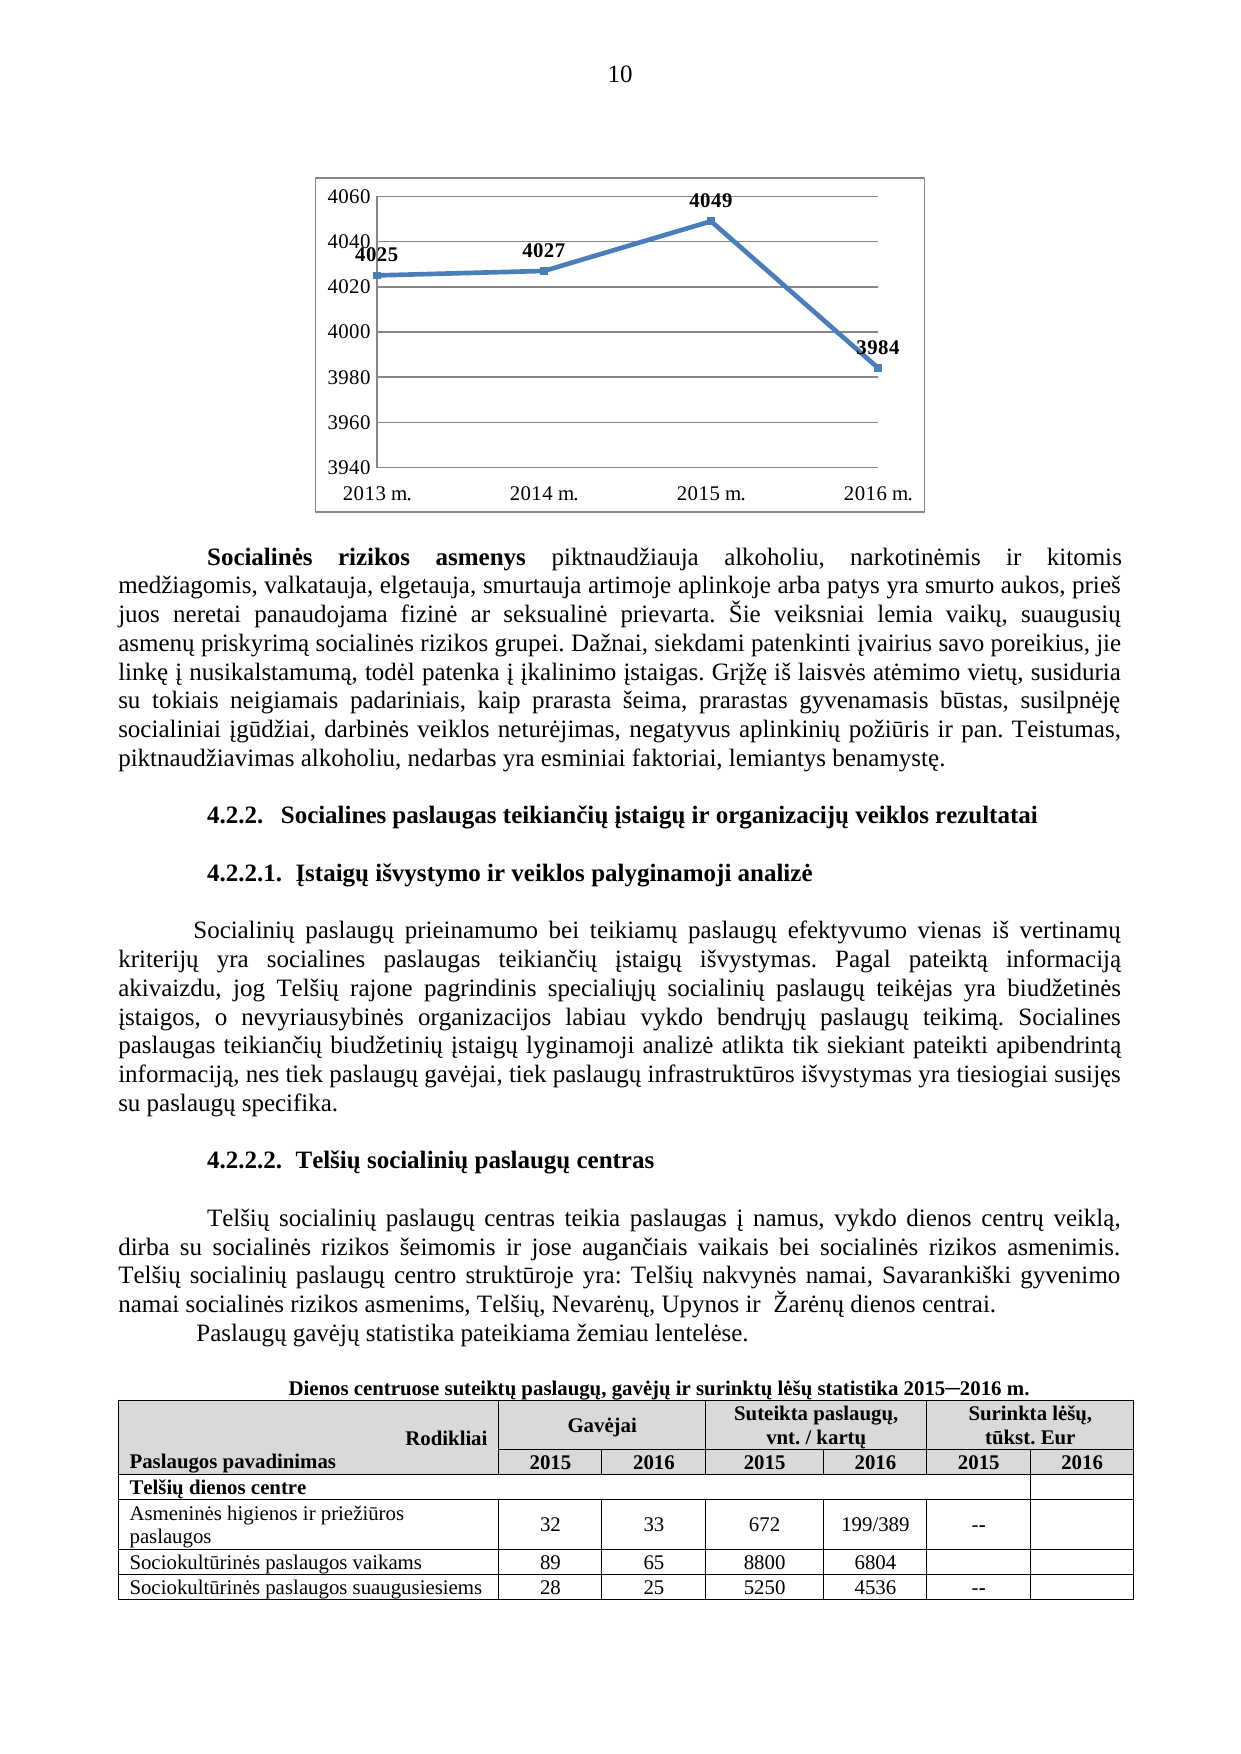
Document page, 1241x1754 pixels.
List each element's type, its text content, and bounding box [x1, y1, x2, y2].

text 4.2.2.2. Telšių socialinių paslaugų centras [207, 1146, 1122, 1174]
table_cell Sociokultūrinės paslaugos suaugusiesiems [119, 1575, 498, 1599]
table_cell -- [927, 1575, 1030, 1599]
table_header Suteikta paslaugų, vnt. / kartų [706, 1401, 926, 1449]
table_cell [927, 1550, 1030, 1574]
table_cell -- [927, 1500, 1030, 1548]
table_cell 2015 [927, 1450, 1030, 1474]
table_cell 2015 [706, 1450, 823, 1474]
text Paslaugų gavėjų statistika pateikiama žemiau lentelėse. [118, 1318, 1122, 1347]
table_header Gavėjai [499, 1401, 705, 1449]
text Socialinės rizikos asmenys piktnaudžiauja alkoholiu, narkotinėmis ir kitomis medžiagomis, valkatauja, elgetauja, smurtauja artimoje aplinkoje arba patys yra smurto aukos, prieš juos neretai panaudojama fizinė ar seksualinė prievarta. Šie veiksniai lemia vaikų, suaugusių asmenų priskyrimą socialinės rizikos grupei. Dažnai, siekdami patenkinti įvairius savo poreikius, jie linkę į nusikalstamumą, todėl patenka į įkalinimo įstaigas. Grįžę iš laisvės atėmimo vietų, susiduria su tokiais neigiamais padariniais, kaip prarasta šeima, prarastas gyvenamasis būstas, susilpnėję socialiniai įgūdžiai, darbinės veiklos neturėjimas, negatyvus aplinkinių požiūris ir pan. Teistumas, piktnaudžiavimas alkoholiu, nedarbas yra esminiai faktoriai, lemiantys benamystę. [118, 542, 1122, 772]
table_cell 2015 [499, 1450, 601, 1474]
table_cell [1031, 1550, 1133, 1574]
text 4.2.2.1. Įstaigų išvystymo ir veiklos palyginamoji analizė [207, 858, 1122, 887]
text 4.2.2. Socialines paslaugas teikiančių įstaigų ir organizacijų veiklos rezultatai [207, 801, 1122, 829]
table_cell 32 [499, 1500, 601, 1548]
table_cell 89 [499, 1550, 601, 1574]
table_header Rodikliai Paslaugos pavadinimas [119, 1401, 498, 1474]
table_cell 6804 [824, 1550, 926, 1574]
text Dienos centruose suteiktų paslaugų, gavėjų ir surinktų lėšų statistika 2015─2016 m. [118, 1376, 1122, 1400]
table_cell 672 [706, 1500, 823, 1548]
table_cell 8800 [706, 1550, 823, 1574]
table_cell Asmeninės higienos ir priežiūros paslaugos [119, 1500, 498, 1548]
table_cell [1031, 1575, 1133, 1599]
table_cell 33 [602, 1500, 705, 1548]
table_cell 28 [499, 1575, 601, 1599]
table_cell 2016 [824, 1450, 926, 1474]
table_cell 25 [602, 1575, 705, 1599]
table_cell 2016 [602, 1450, 705, 1474]
text Telšių socialinių paslaugų centras teikia paslaugas į namus, vykdo dienos centrų veiklą, dirba su socialinės rizikos šeimomis ir jose augančiais vaikais bei socialinės rizikos asmenimis. Telšių socialinių paslaugų centro struktūroje yra: Telšių nakvynės namai, Savarankiški gyvenimo namai socialinės rizikos asmenims, Telšių, Nevarėnų, Upynos ir Žarėnų dienos centrai. [118, 1203, 1122, 1318]
table_cell [1031, 1500, 1133, 1548]
table_header Surinkta lėšų, tūkst. Eur [927, 1401, 1133, 1449]
table_cell 65 [602, 1550, 705, 1574]
table_cell [1031, 1475, 1133, 1499]
table_cell Sociokultūrinės paslaugos vaikams [119, 1550, 498, 1574]
table_cell 5250 [706, 1575, 823, 1599]
table_cell 4536 [824, 1575, 926, 1599]
table_cell 199/389 [824, 1500, 926, 1548]
table_cell 2016 [1031, 1450, 1133, 1474]
text Socialinių paslaugų prieinamumo bei teikiamų paslaugų efektyvumo vienas iš vertinamų kriterijų yra socialines paslaugas teikiančių įstaigų išvystymas. Pagal pateiktą informaciją akivaizdu, jog Telšių rajone pagrindinis specialiųjų socialinių paslaugų teikėjas yra biudžetinės įstaigos, o nevyriausybinės organizacijos labiau vykdo bendrųjų paslaugų teikimą. Socialines paslaugas teikiančių biudžetinių įstaigų lyginamoji analizė atlikta tik siekiant pateikti apibendrintą informaciją, nes tiek paslaugų gavėjai, tiek paslaugų infrastruktūros išvystymas yra tiesiogiai susijęs su paslaugų specifika. [118, 916, 1122, 1117]
table_cell Telšių dienos centre [119, 1475, 1030, 1499]
